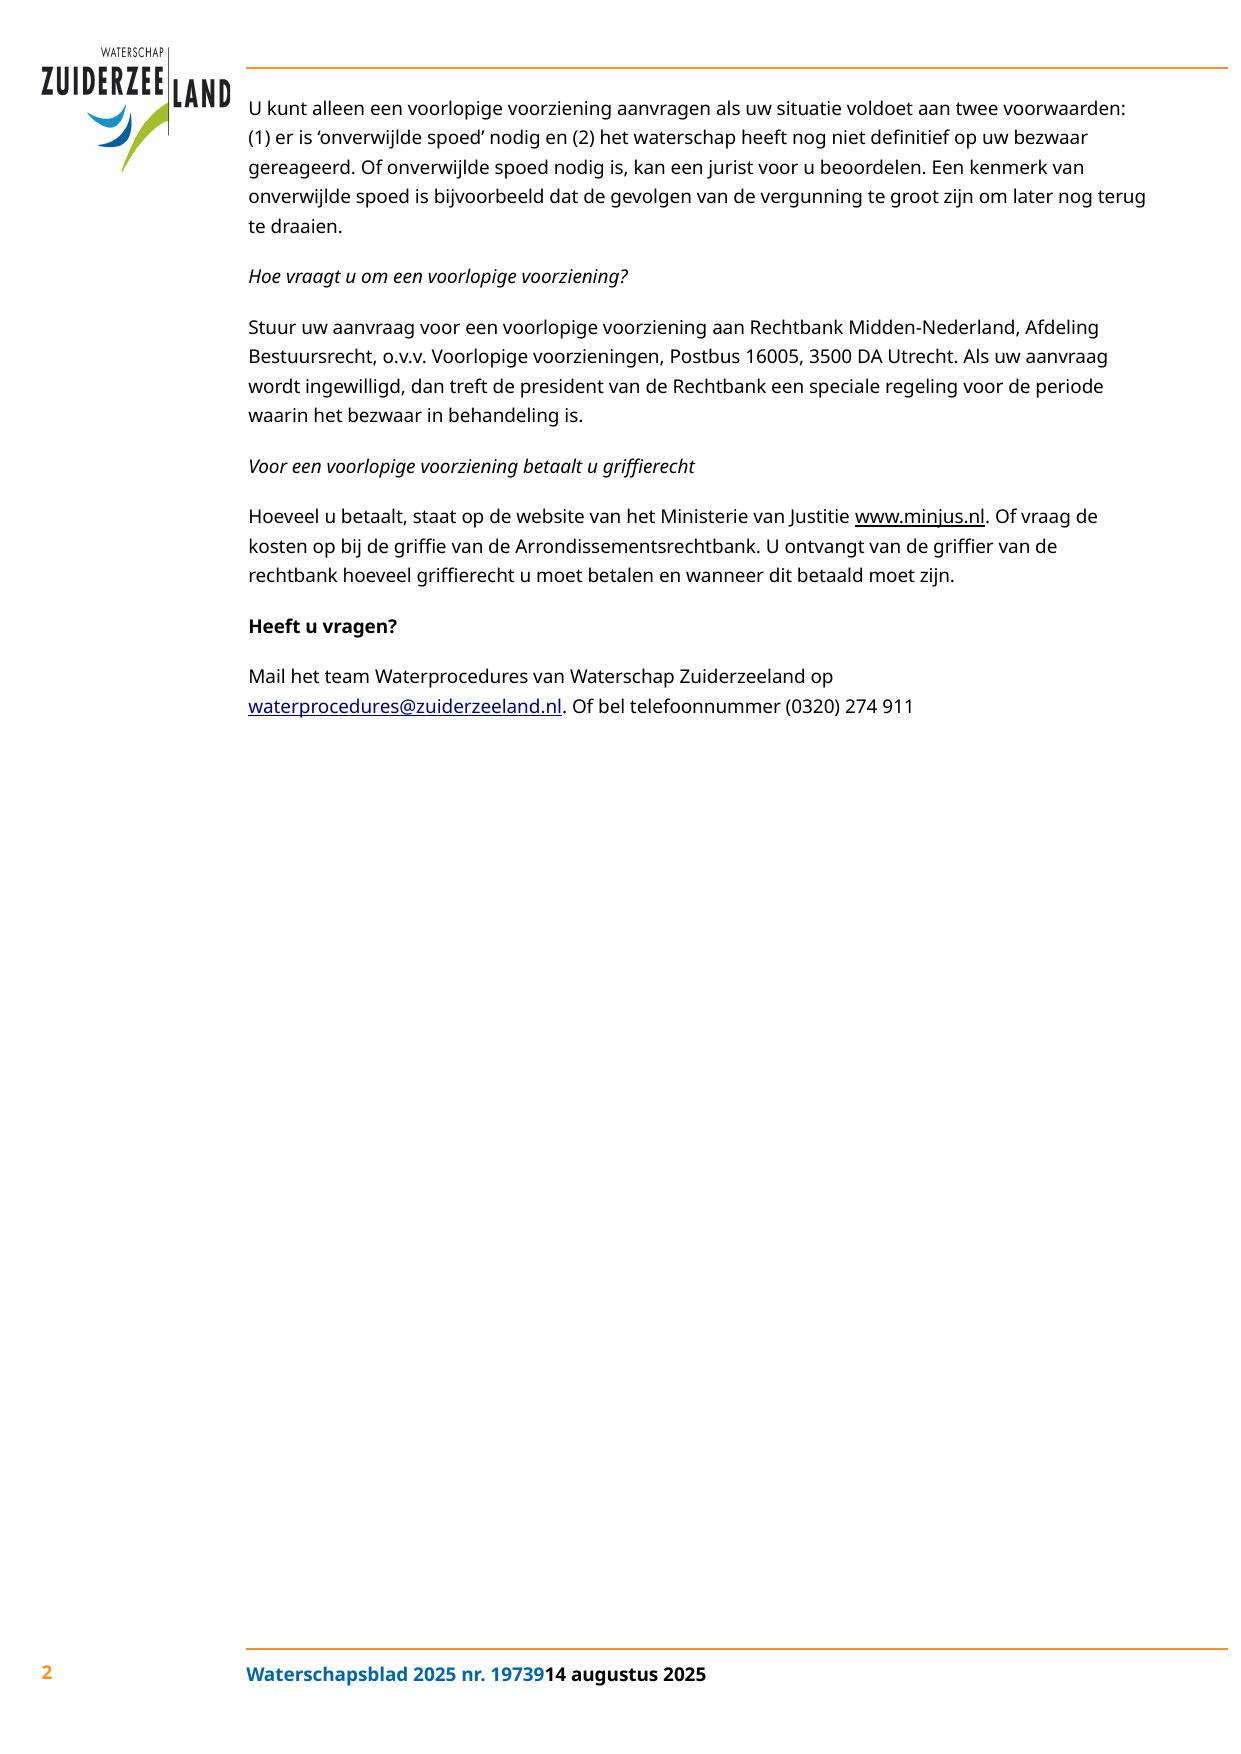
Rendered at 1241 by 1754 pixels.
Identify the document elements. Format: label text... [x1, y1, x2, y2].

text Hoeveel u betaalt, staat op de website van het Ministerie van Justitie www.minjus.nl. Of vraag de kosten op bij de griffie van de Arrondissementsrechtbank. U ontvangt van de griffier van de rechtbank hoeveel griffierecht u moet betalen en wanneer dit betaald moet zijn. [248, 503, 1152, 588]
text Mail het team Waterprocedures van Waterschap Zuiderzeeland op waterprocedures@zuiderzeeland.nl. Of bel telefoonnummer (0320) 274 911 [248, 663, 1152, 719]
text Hoe vraagt u om een voorlopige voorziening? [248, 263, 1152, 289]
text Heeft u vragen? [248, 613, 1152, 639]
text Stuur uw aanvraag voor een voorlopige voorziening aan Rechtbank Midden-Nederland, Afdeling Bestuursrecht, o.v.v. Voorlopige voorzieningen, Postbus 16005, 3500 DA Utrecht. Als uw aanvraag wordt ingewilligd, dan treft de president van de Rechtbank een speciale regeling voor de periode waarin het bezwaar in behandeling is. [248, 314, 1152, 428]
text U kunt alleen een voorlopige voorziening aanvragen als uw situatie voldoet aan twee voorwaarden: (1) er is ‘onverwijlde spoed’ nodig en (2) het waterschap heeft nog niet definitief op uw bezwaar gereageerd. Of onverwijlde spoed nodig is, kan een jurist voor u beoordelen. Een kenmerk van onverwijlde spoed is bijvoorbeeld dat de gevolgen van de vergunning te groot zijn om later nog terug te draaien. [248, 95, 1152, 239]
picture [41, 47, 231, 172]
text Voor een voorlopige voorziening betaalt u griffierecht [248, 453, 1152, 479]
